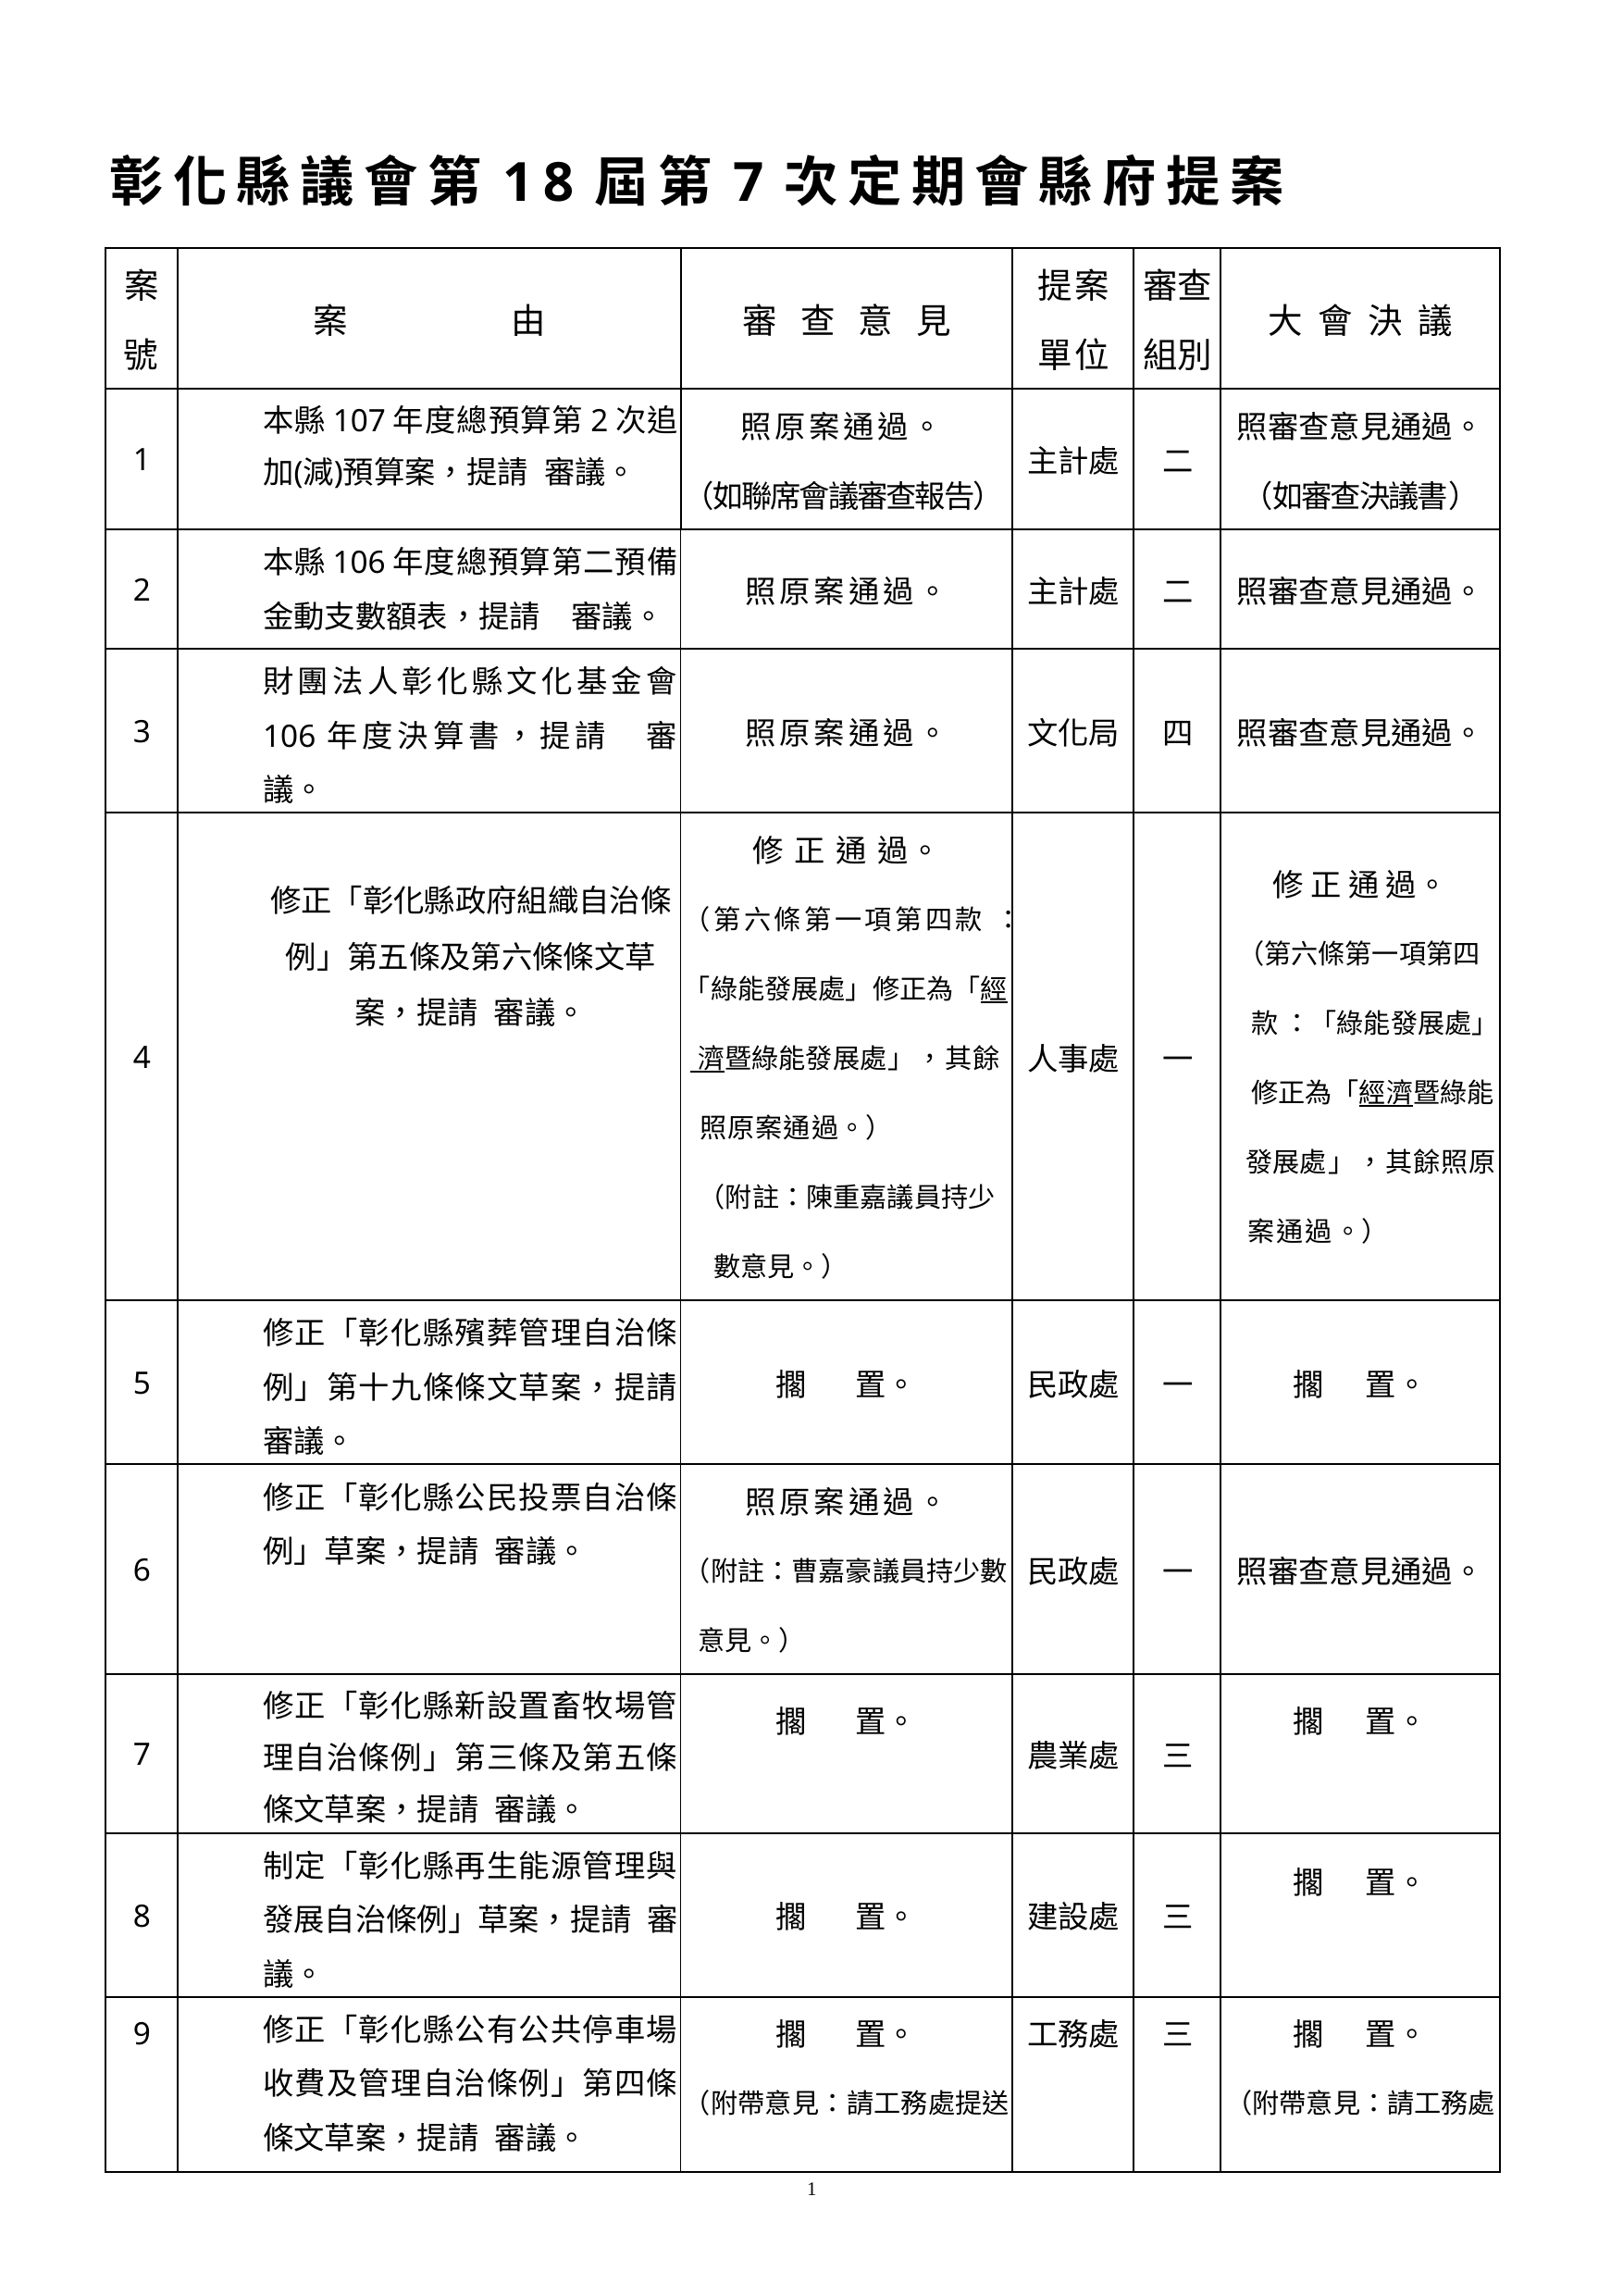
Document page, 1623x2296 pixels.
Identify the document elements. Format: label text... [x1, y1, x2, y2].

table_cell 照原案通過。 （如聯席會議審查報告） [682, 390, 1011, 528]
table_cell 民政處 [1013, 1465, 1133, 1673]
table_cell 本縣107年度總預算第2次追加(減)預算案，提請 審議。 [179, 390, 680, 528]
table_cell 擱 置。 [1221, 1301, 1499, 1463]
table_cell 擱 置。 [681, 1301, 1011, 1463]
table_header 案 由 [179, 249, 680, 388]
table_cell 修正「彰化縣政府組織自治條例」第五條及第六條條文草案，提請 審議。 [179, 813, 680, 1299]
table_header 案號 [106, 249, 177, 388]
table_header 審查 組別 [1134, 249, 1220, 388]
table_cell 民政處 [1013, 1301, 1133, 1463]
table_cell 農業處 [1013, 1675, 1133, 1831]
table_cell 文化局 [1013, 650, 1133, 812]
table_cell 擱 置。 [1221, 1675, 1499, 1831]
table_cell 3 [106, 650, 177, 812]
table_cell 修 正 通 過。 （第六條第一項第四款 ：「綠能發展處」修正為「經 濟暨綠能發展處」，其餘 照原案通過。） （附註：陳重嘉議員持少 數意見。） [681, 813, 1011, 1299]
table_cell 照審查意見通過。 [1221, 1465, 1499, 1673]
text 彰化縣議會第18屆第7次定期會縣府提案 [109, 126, 1514, 230]
table_cell 二 [1134, 530, 1220, 648]
table_cell 照原案通過。 （附註：曹嘉豪議員持少數 意見。） [681, 1465, 1011, 1673]
table_cell 照審查意見通過。 （如審查決議書） [1221, 390, 1499, 528]
table_header 審查意見 [682, 249, 1011, 388]
table_cell 6 [106, 1465, 177, 1673]
table_cell 擱 置。 [681, 1675, 1011, 1831]
table_cell 擱 置。 （附帶意見：請工務處 [1221, 1998, 1499, 2171]
table_cell 工務處 [1013, 1998, 1133, 2171]
table_cell 1 [106, 390, 177, 528]
table_cell 擱 置。 （附帶意見：請工務處提送 [681, 1998, 1011, 2171]
table_cell 建設處 [1013, 1834, 1133, 1996]
table_cell 三 [1134, 1998, 1220, 2171]
table_cell 人事處 [1013, 813, 1133, 1299]
table_cell 四 [1134, 650, 1220, 812]
table_header 提案 單位 [1013, 249, 1133, 388]
table_cell 修 正 通 過。 （第六條第一項第四 款 ：「綠能發展處」 修正為「經濟暨綠能 發展處」，其餘照原 案通過。） [1221, 813, 1499, 1299]
table_cell 三 [1134, 1834, 1220, 1996]
table_cell 照審查意見通過。 [1221, 530, 1499, 648]
table_cell 7 [106, 1675, 177, 1831]
table_header 大會決議 [1221, 249, 1499, 388]
table_cell 修正「彰化縣公民投票自治條例」草案，提請 審議。 [179, 1465, 680, 1673]
table_cell 制定「彰化縣再生能源管理與發展自治條例」草案，提請 審議。 [179, 1834, 680, 1996]
table_cell 2 [106, 530, 177, 648]
table_cell 一 [1134, 1465, 1220, 1673]
table_cell 主計處 [1013, 390, 1133, 528]
table_cell 一 [1134, 813, 1220, 1299]
table_cell 照審查意見通過。 [1221, 650, 1499, 812]
table_cell 一 [1134, 1301, 1220, 1463]
table_cell 修正「彰化縣新設置畜牧場管理自治條例」第三條及第五條條文草案，提請 審議。 [179, 1675, 680, 1831]
table_cell 修正「彰化縣殯葬管理自治條例」第十九條條文草案，提請 審議。 [179, 1301, 680, 1463]
table_cell 本縣106年度總預算第二預備金動支數額表，提請 審議。 [179, 530, 680, 648]
table_cell 9 [106, 1998, 177, 2171]
table_cell 擱 置。 [681, 1834, 1011, 1996]
table_cell 主計處 [1013, 530, 1133, 648]
table_cell 5 [106, 1301, 177, 1463]
table_cell 照原案通過。 [681, 530, 1011, 648]
table_cell 二 [1134, 390, 1220, 528]
table_cell 財團法人彰化縣文化基金會106年度決算書，提請 審議。 [179, 650, 680, 812]
table_cell 三 [1134, 1675, 1220, 1831]
table_cell 擱 置。 [1221, 1834, 1499, 1996]
table_cell 4 [106, 813, 177, 1299]
table_cell 照原案通過。 [681, 650, 1011, 812]
table_cell 8 [106, 1834, 177, 1996]
table_cell 修正「彰化縣公有公共停車場收費及管理自治條例」第四條條文草案，提請 審議。 [179, 1998, 680, 2171]
